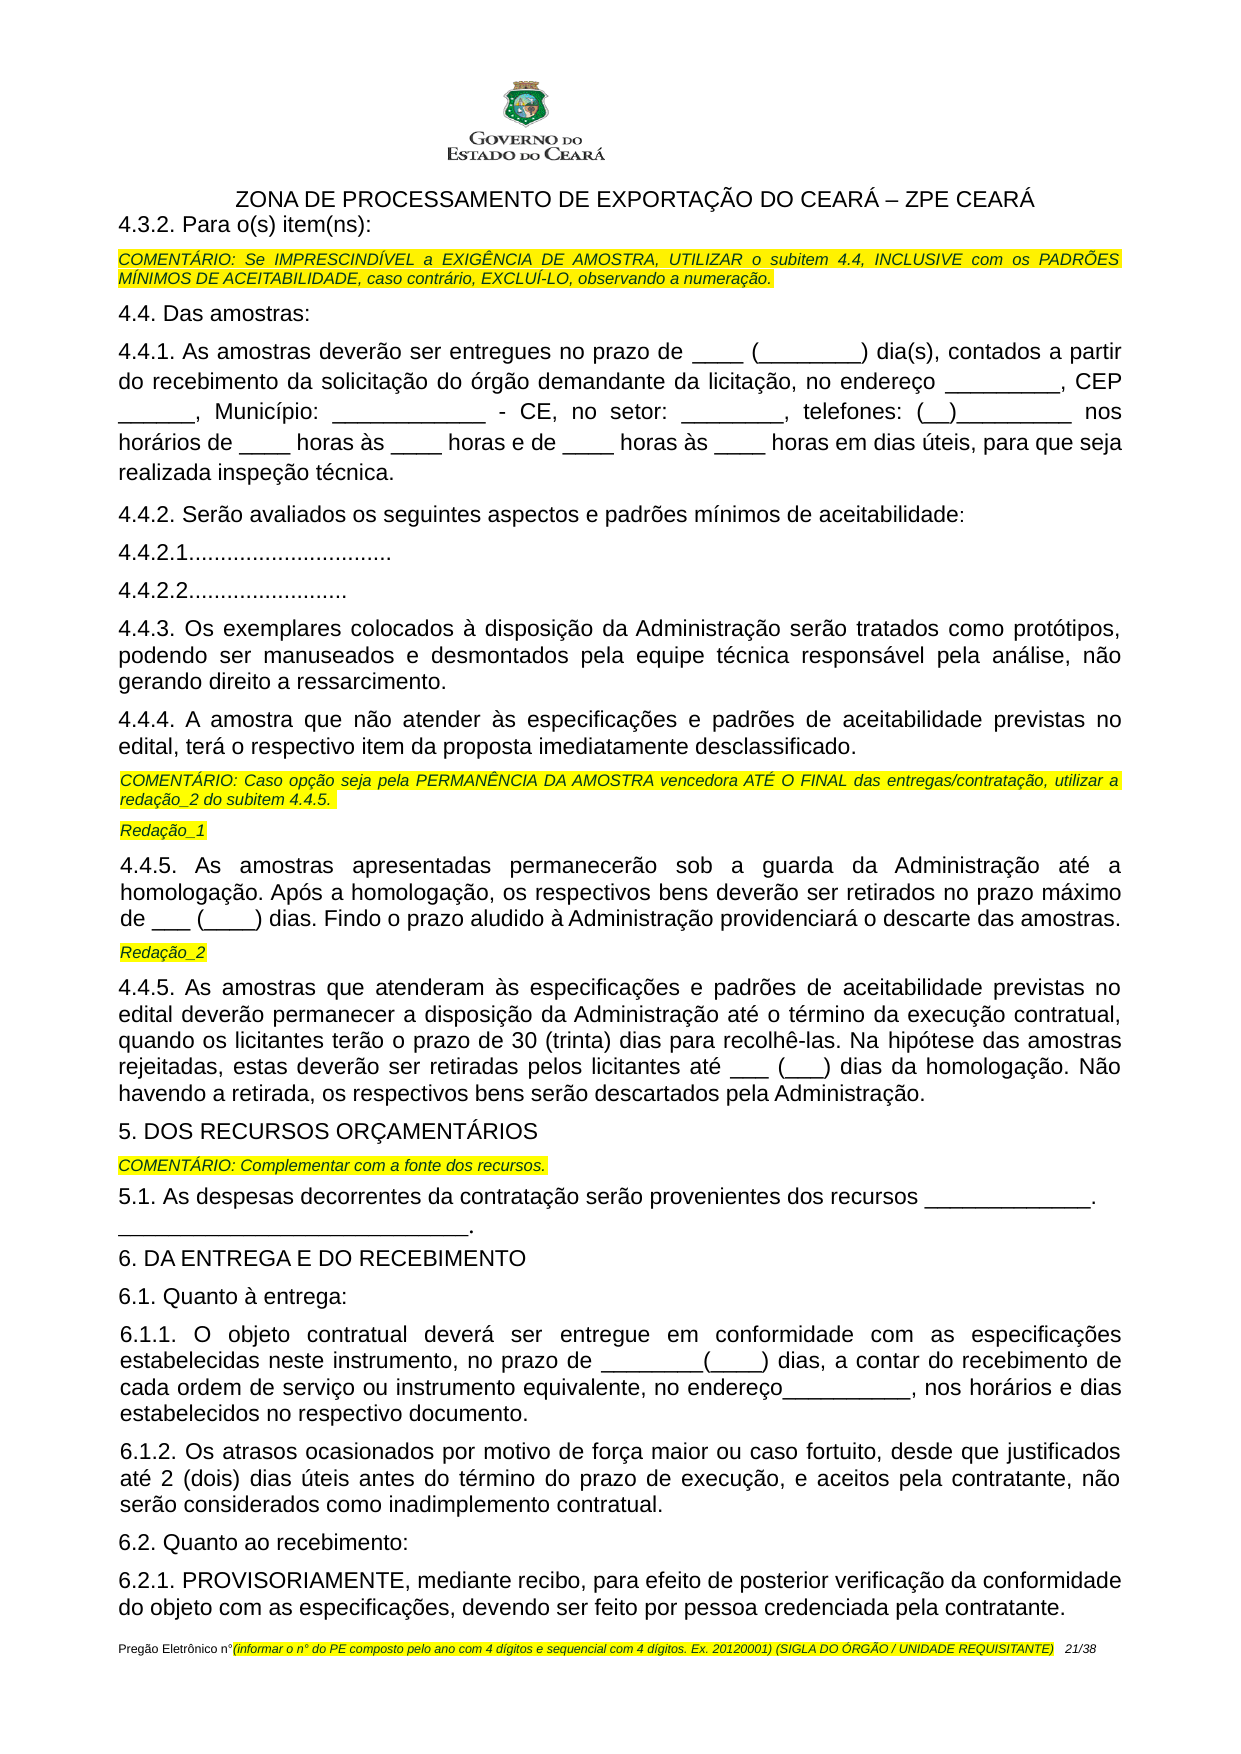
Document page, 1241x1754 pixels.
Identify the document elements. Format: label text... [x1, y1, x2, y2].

text 4.4.5. As amostras que atenderam às especificações e padrões de aceitabilidade previstas no edital deverão permanecer a disposição da Administração até o término da execução contratual, quando os licitantes terão o prazo de 30 (trinta) dias para recolhê-las. Na hipótese das amostras rejeitadas, estas deverão ser retiradas pelos licitantes até ___ (___) dias da homologação. Não havendo a retirada, os respectivos bens serão descartados pela Administração. [118, 974, 1122, 1106]
text 4.3.2. Para o(s) item(ns): [118, 211, 1122, 237]
text Redação_1 [120, 821, 1122, 840]
text Redação_2 [120, 943, 1122, 962]
text COMENTÁRIO: Caso opção seja pela PERMANÊNCIA DA AMOSTRA vencedora ATÉ O FINAL das entregas/contratação, utilizar a redação_2 do subitem 4.4.5. [120, 771, 1122, 809]
text 6.2.1. PROVISORIAMENTE, mediante recibo, para efeito de posterior verificação da conformidade do objeto com as especificações, devendo ser feito por pessoa credenciada pela contratante. [118, 1567, 1122, 1620]
text 6.1. Quanto à entrega: [118, 1283, 1122, 1309]
text 4.4.2.1................................ [118, 539, 1122, 565]
text 4.4.1. As amostras deverão ser entregues no prazo de ____ (________) dia(s), contados a partir do recebimento da solicitação do órgão demandante da licitação, no endereço _________, CEP ______, Município: ____________ - CE, no setor: ________, telefones: (__)_________ nos horários de ____ horas às ____ horas e de ____ horas às ____ horas em dias úteis, para que seja realizada inspeção técnica. [118, 338, 1122, 485]
text 4.4.2. Serão avaliados os seguintes aspectos e padrões mínimos de aceitabilidade: [118, 501, 1122, 527]
text 4.4.5. As amostras apresentadas permanecerão sob a guarda da Administração até a homologação. Após a homologação, os respectivos bens deverão ser retirados no prazo máximo de ___ (____) dias. Findo o prazo aludido à Administração providenciará o descarte das amostras. [120, 852, 1122, 931]
text COMENTÁRIO: Complementar com a fonte dos recursos. [118, 1156, 1122, 1175]
text 6.2. Quanto ao recebimento: [118, 1529, 1122, 1556]
text 4.4.4. A amostra que não atender às especificações e padrões de aceitabilidade previstas no edital, terá o respectivo item da proposta imediatamente desclassificado. [118, 706, 1122, 759]
text 6.1.1. O objeto contratual deverá ser entregue em conformidade com as especificações estabelecidas neste instrumento, no prazo de ________(____) dias, a contar do recebimento de cada ordem de serviço ou instrumento equivalente, no endereço__________, nos horários e dias estabelecidos no respectivo documento. [119, 1321, 1122, 1426]
text 4.4.3. Os exemplares colocados à disposição da Administração serão tratados como protótipos, podendo ser manuseados e desmontados pela equipe técnica responsável pela análise, não gerando direito a ressarcimento. [118, 615, 1122, 694]
text 6. DA ENTREGA E DO RECEBIMENTO [118, 1244, 1122, 1271]
text 5. DOS RECURSOS ORÇAMENTÁRIOS [118, 1118, 1122, 1144]
text COMENTÁRIO: Se IMPRESCINDÍVEL a EXIGÊNCIA DE AMOSTRA, UTILIZAR o subitem 4.4, INCLUSIVE com os PADRÕES MÍNIMOS DE ACEITABILIDADE, caso contrário, EXCLUÍ-LO, observando a numeração. [118, 249, 1122, 288]
text 6.1.2. Os atrasos ocasionados por motivo de força maior ou caso fortuito, desde que justificados até 2 (dois) dias úteis antes do término do prazo de execução, e aceitos pela contratante, não serão considerados como inadimplemento contratual. [119, 1438, 1122, 1517]
text 4.4.2.2......................... [118, 577, 1122, 603]
text 5.1. As despesas decorrentes da contratação serão provenientes dos recursos _____________. ____________________________. [118, 1181, 1122, 1239]
text 4.4. Das amostras: [118, 299, 1122, 326]
